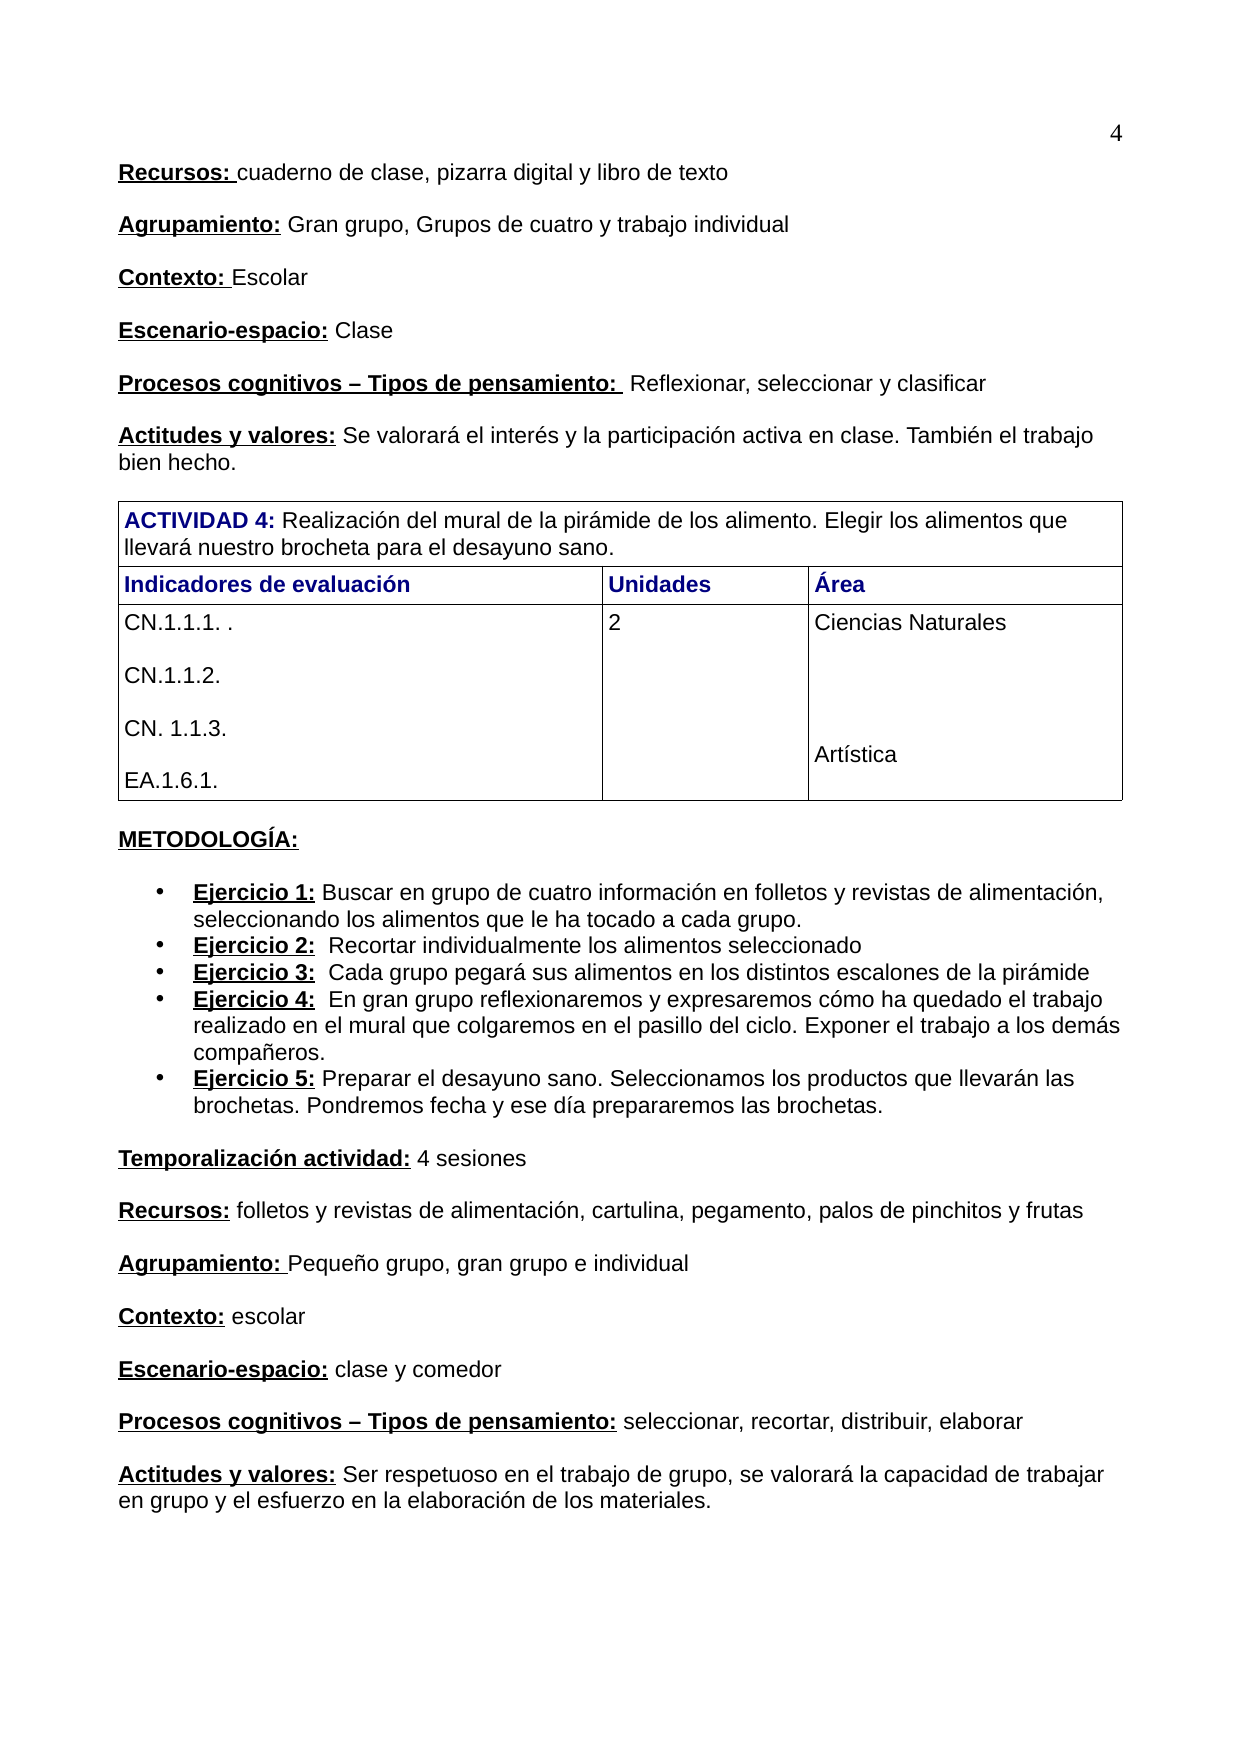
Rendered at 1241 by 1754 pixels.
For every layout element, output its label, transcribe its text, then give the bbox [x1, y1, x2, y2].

table_cell Indicadores de evaluación [119, 567, 602, 603]
text Agrupamiento: Gran grupo, Grupos de cuatro y trabajo individual [118, 211, 1122, 238]
text Actitudes y valores: Ser respetuoso en el trabajo de grupo, se valorará la capacidad de trabajar en grupo y el esfuerzo en la elaboración de los materiales. [118, 1461, 1122, 1514]
text Agrupamiento: Pequeño grupo, gran grupo e individual [118, 1250, 1122, 1277]
table_cell Área [809, 567, 1122, 603]
list Ejercicio 3: Cada grupo pegará sus alimentos en los distintos escalones de la pirámide [156, 959, 1122, 986]
text Escenario-espacio: clase y comedor [118, 1356, 1122, 1382]
table_cell Unidades [603, 567, 808, 603]
text METODOLOGÍA: [118, 826, 1122, 852]
list Ejercicio 5: Preparar el desayuno sano. Seleccionamos los productos que llevarán las brochetas. Pondremos fecha y ese día prepararemos las brochetas. [156, 1065, 1122, 1118]
text Temporalización actividad: 4 sesiones [118, 1145, 1122, 1171]
text Contexto: Escolar [118, 264, 1122, 290]
table_cell Ciencias Naturales Artística [809, 605, 1122, 799]
table_header ACTIVIDAD 4: Realización del mural de la pirámide de los alimento. Elegir los alimentos que llevará nuestro brocheta para el desayuno sano. [119, 502, 1122, 566]
text Procesos cognitivos – Tipos de pensamiento: seleccionar, recortar, distribuir, elaborar [118, 1408, 1122, 1435]
list Ejercicio 1: Buscar en grupo de cuatro información en folletos y revistas de alimentación, seleccionando los alimentos que le ha tocado a cada grupo. [156, 879, 1122, 932]
list Ejercicio 2: Recortar individualmente los alimentos seleccionado [156, 932, 1122, 959]
text Contexto: escolar [118, 1303, 1122, 1329]
text Recursos: folletos y revistas de alimentación, cartulina, pegamento, palos de pinchitos y frutas [118, 1197, 1122, 1224]
table_cell 2 [603, 605, 808, 799]
table_cell CN.1.1.1. . CN.1.1.2. CN. 1.1.3. EA.1.6.1. [119, 605, 602, 799]
text Actitudes y valores: Se valorará el interés y la participación activa en clase. También el trabajo bien hecho. [118, 422, 1122, 475]
text Procesos cognitivos – Tipos de pensamiento: Reflexionar, seleccionar y clasificar [118, 369, 1122, 396]
list Ejercicio 4: En gran grupo reflexionaremos y expresaremos cómo ha quedado el trabajo realizado en el mural que colgaremos en el pasillo del ciclo. Exponer el trabajo a los demás compañeros. [156, 986, 1122, 1065]
text Escenario-espacio: Clase [118, 317, 1122, 343]
text Recursos: cuaderno de clase, pizarra digital y libro de texto [118, 159, 1122, 185]
